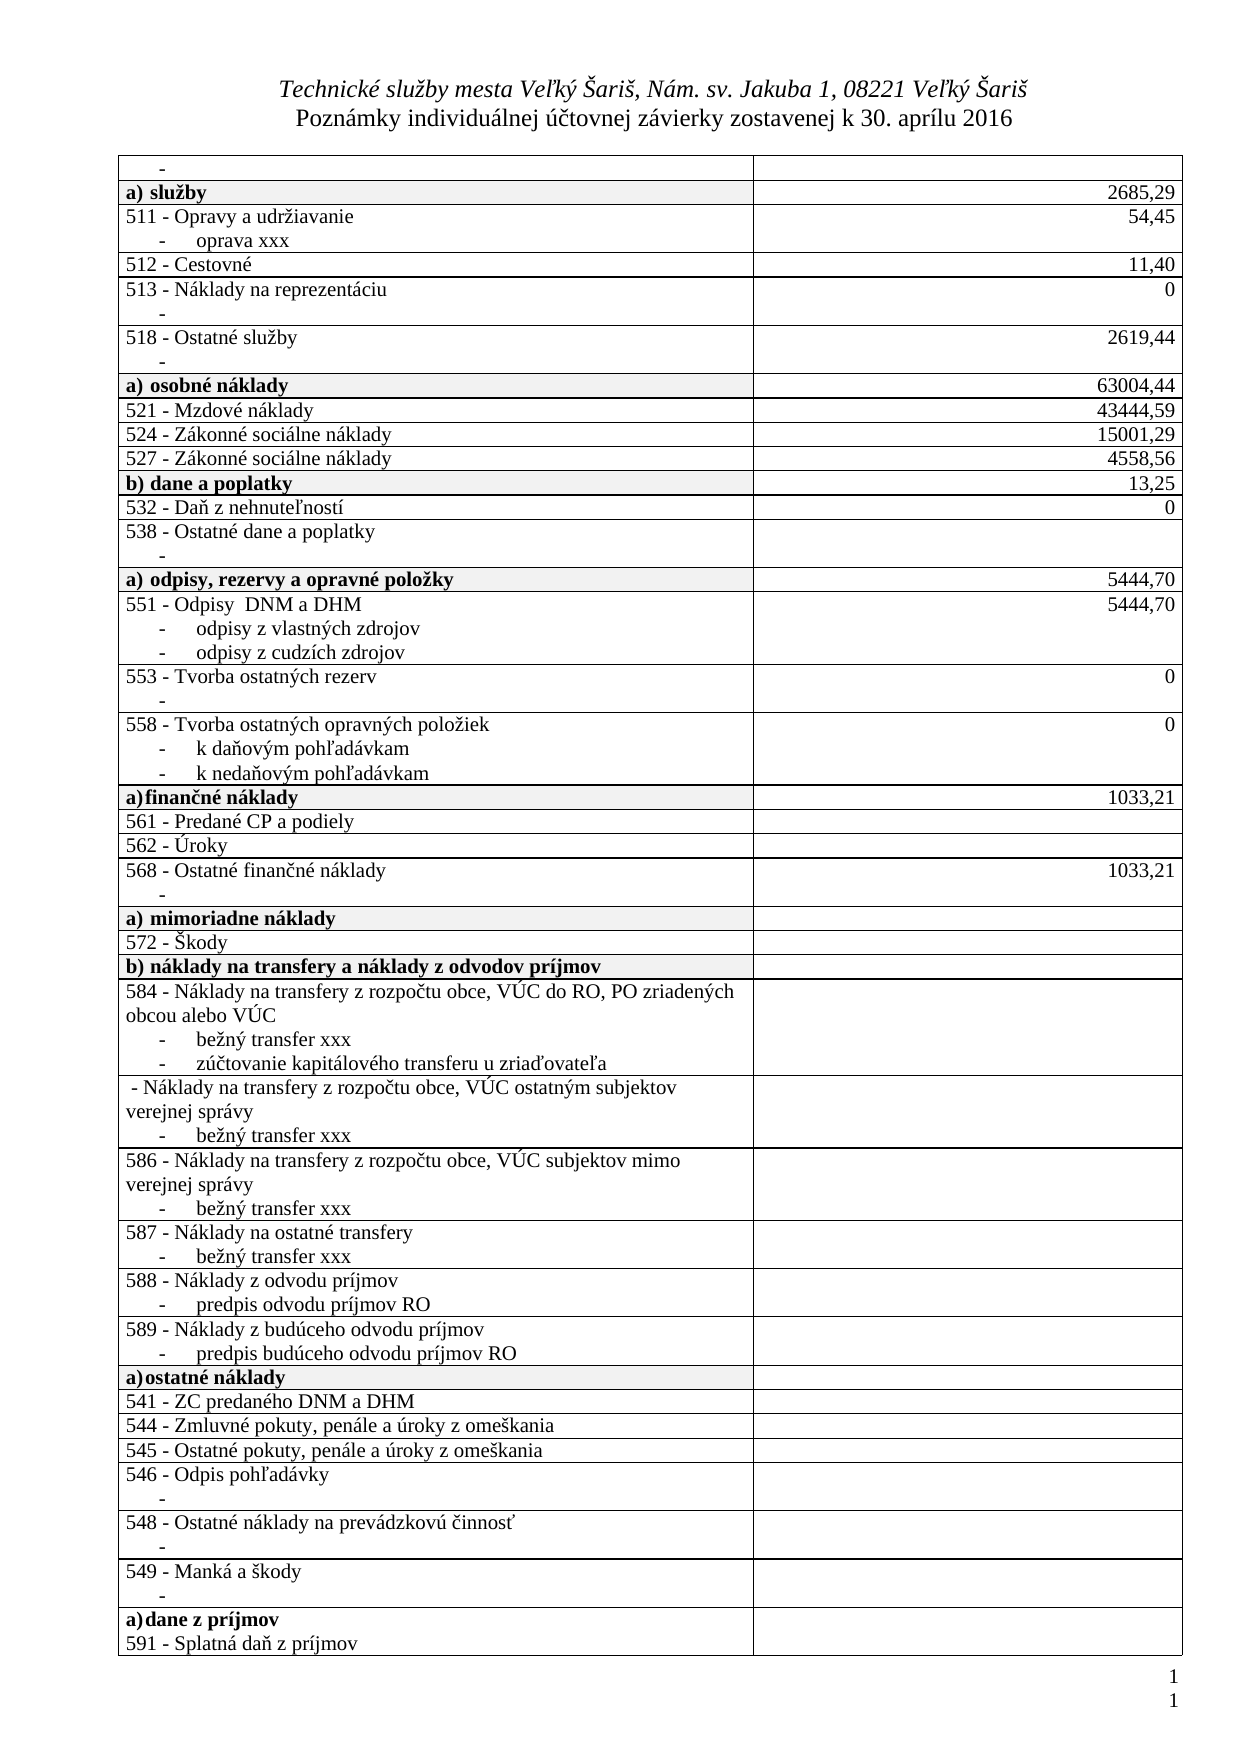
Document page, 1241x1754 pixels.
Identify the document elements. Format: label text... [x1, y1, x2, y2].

table_cell [754, 980, 1182, 1075]
table_cell 588 - Náklady z odvodu príjmov predpis odvodu príjmov RO [119, 1269, 753, 1316]
table_cell osobné náklady [119, 374, 753, 397]
table_cell 561 - Predané CP a podiely [119, 810, 753, 833]
table_cell [754, 1511, 1182, 1558]
table_cell 5444,70 [754, 568, 1182, 591]
table_cell 545 - Ostatné pokuty, penále a úroky z omeškania [119, 1439, 753, 1462]
table_cell 4558,56 [754, 447, 1182, 470]
table_cell 513 - Náklady na reprezentáciu [119, 278, 753, 325]
table_cell 1033,21 [754, 859, 1182, 906]
table_cell [754, 1221, 1182, 1268]
table_cell 532 - Daň z nehnuteľností [119, 496, 753, 519]
table_cell 0 [754, 713, 1182, 784]
table_cell [754, 1366, 1182, 1389]
table_cell [754, 1439, 1182, 1462]
table_cell 562 - Úroky [119, 834, 753, 857]
table_cell 546 - Odpis pohľadávky [119, 1463, 753, 1510]
table_cell 1033,21 [754, 786, 1182, 809]
table_cell [754, 1414, 1182, 1438]
table_cell 586 - Náklady na transfery z rozpočtu obce, VÚC subjektov mimo verejnej správy bežný transfer xxx [119, 1149, 753, 1220]
table_cell [754, 1390, 1182, 1413]
table_cell 538 - Ostatné dane a poplatky [119, 520, 753, 567]
table_cell [754, 907, 1182, 930]
table_cell 551 - Odpisy DNM a DHM odpisy z vlastných zdrojov odpisy z cudzích zdrojov [119, 592, 753, 664]
table_cell 11,40 [754, 253, 1182, 276]
table_cell 527 - Zákonné sociálne náklady [119, 447, 753, 470]
table_cell [754, 156, 1182, 180]
table_cell 2685,29 [754, 181, 1182, 204]
table_cell 511 - Opravy a udržiavanie oprava xxx [119, 205, 753, 252]
table_cell 2619,44 [754, 326, 1182, 373]
table_cell [754, 1076, 1182, 1147]
table_cell [754, 810, 1182, 833]
table_cell mimoriadne náklady [119, 907, 753, 930]
table_cell 518 - Ostatné služby [119, 326, 753, 373]
table_cell 524 - Zákonné sociálne náklady [119, 423, 753, 446]
table_cell 568 - Ostatné finančné náklady [119, 859, 753, 906]
table_cell dane z príjmov 591 - Splatná daň z príjmov [119, 1608, 753, 1655]
table_cell 589 - Náklady z budúceho odvodu príjmov predpis budúceho odvodu príjmov RO [119, 1317, 753, 1365]
table_cell 553 - Tvorba ostatných rezerv [119, 665, 753, 712]
table_cell odpisy, rezervy a opravné položky [119, 568, 753, 591]
table_cell [754, 931, 1182, 954]
table_cell 13,25 [754, 471, 1182, 494]
table_cell 0 [754, 496, 1182, 519]
table_cell 54,45 [754, 205, 1182, 252]
table_cell [754, 1463, 1182, 1510]
table_cell finančné náklady [119, 786, 753, 809]
table_cell 544 - Zmluvné pokuty, penále a úroky z omeškania [119, 1414, 753, 1438]
table_cell [754, 1560, 1182, 1607]
table_cell 43444,59 [754, 399, 1182, 422]
table_cell [754, 834, 1182, 857]
table_cell 541 - ZC predaného DNM a DHM [119, 1390, 753, 1413]
table_cell 521 - Mzdové náklady [119, 399, 753, 422]
table_cell 0 [754, 665, 1182, 712]
table_cell [119, 156, 753, 180]
table_cell [754, 1317, 1182, 1365]
table_cell [754, 520, 1182, 567]
table_cell 549 - Manká a škody [119, 1560, 753, 1607]
table_cell 584 - Náklady na transfery z rozpočtu obce, VÚC do RO, PO zriadených obcou alebo VÚC bežný transfer xxx zúčtovanie kapitálového transferu u zriaďovateľa [119, 980, 753, 1075]
table_cell [754, 955, 1182, 978]
table_cell náklady na transfery a náklady z odvodov príjmov [119, 955, 753, 978]
table_cell ostatné náklady [119, 1366, 753, 1389]
table_cell 572 - Škody [119, 931, 753, 954]
table_cell [754, 1149, 1182, 1220]
table_cell služby [119, 181, 753, 204]
table_cell 15001,29 [754, 423, 1182, 446]
table_cell 558 - Tvorba ostatných opravných položiek k daňovým pohľadávkam k nedaňovým pohľadávkam [119, 713, 753, 784]
table_cell 587 - Náklady na ostatné transfery bežný transfer xxx [119, 1221, 753, 1268]
table_cell [754, 1608, 1182, 1655]
table_cell 512 - Cestovné [119, 253, 753, 276]
table_cell [754, 1269, 1182, 1316]
table_cell dane a poplatky [119, 471, 753, 494]
table_cell - Náklady na transfery z rozpočtu obce, VÚC ostatným subjektov verejnej správy bežný transfer xxx [119, 1076, 753, 1147]
table_cell 548 - Ostatné náklady na prevádzkovú činnosť [119, 1511, 753, 1558]
table_cell 63004,44 [754, 374, 1182, 397]
table_cell 0 [754, 278, 1182, 325]
table_cell 5444,70 [754, 592, 1182, 664]
